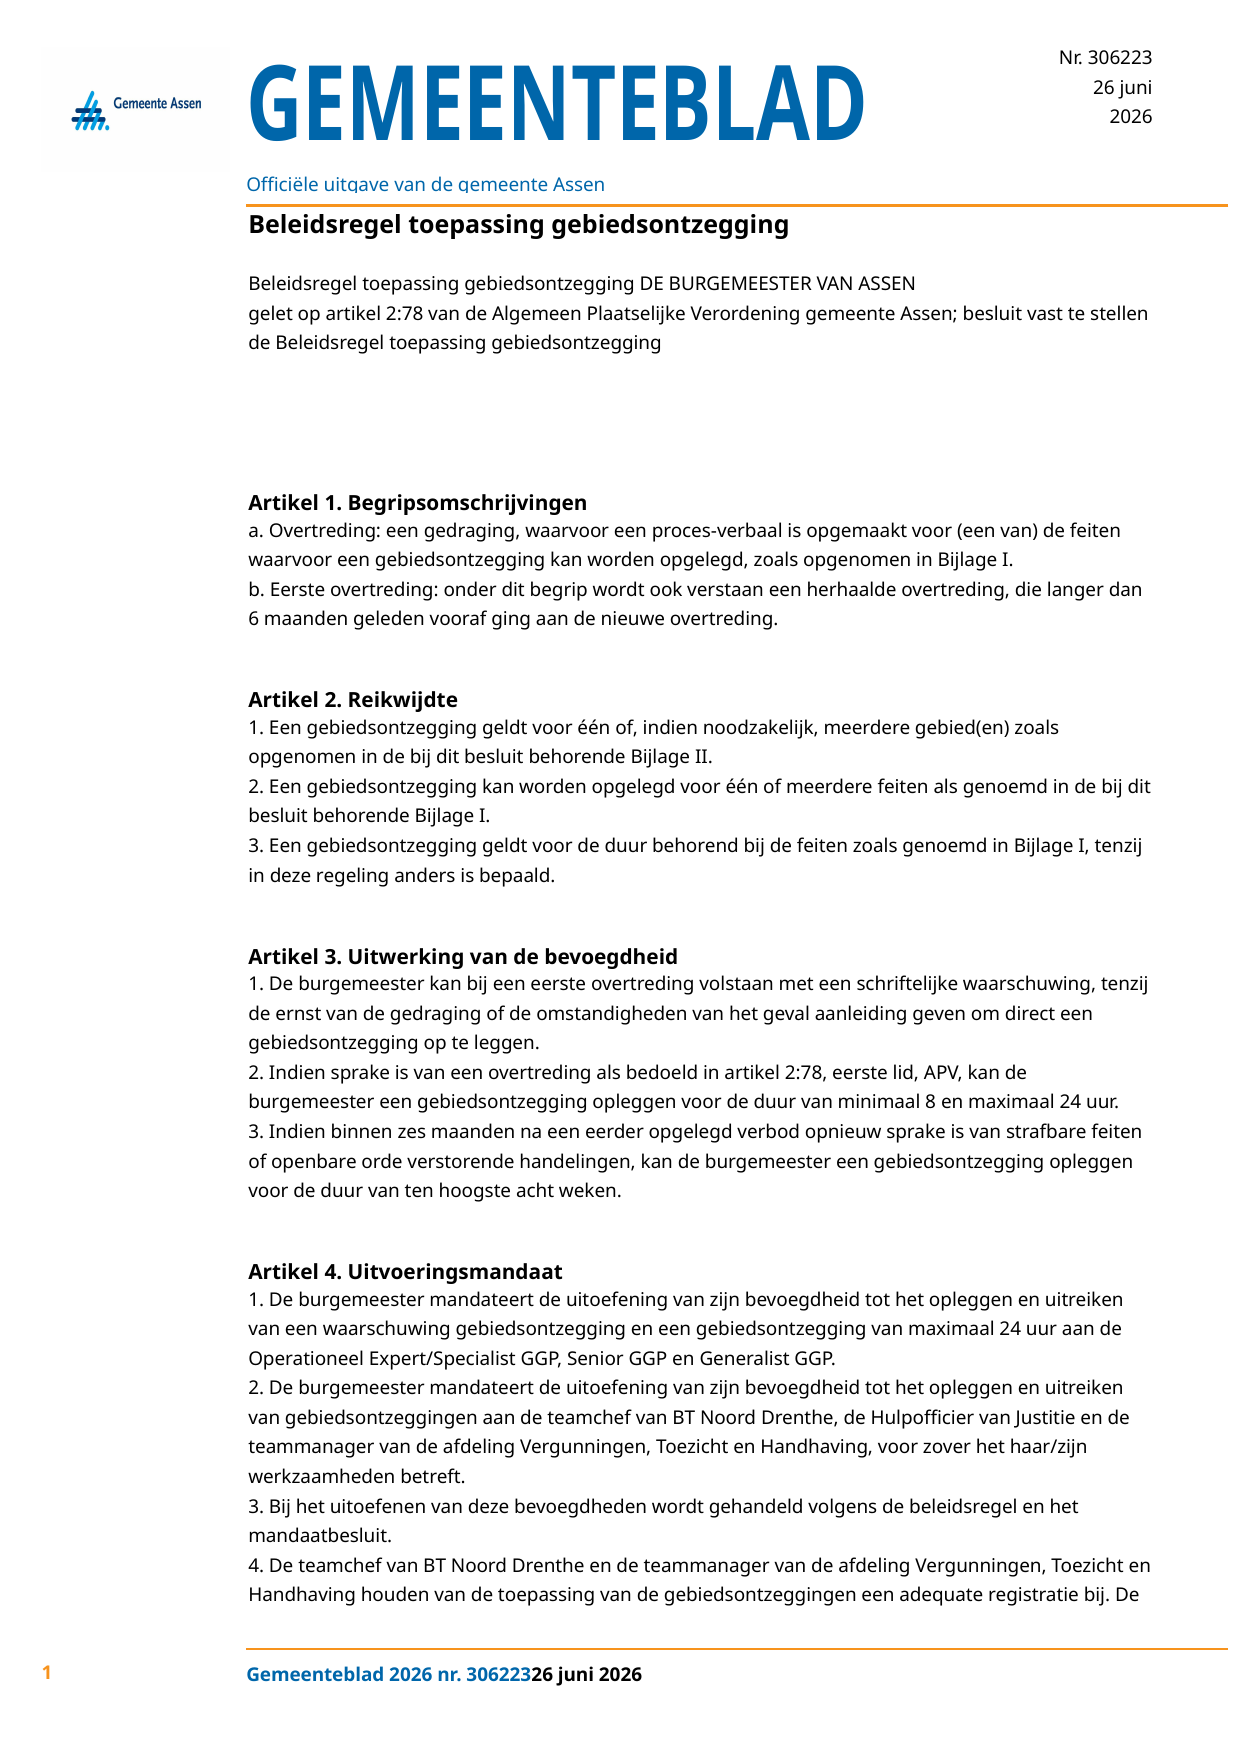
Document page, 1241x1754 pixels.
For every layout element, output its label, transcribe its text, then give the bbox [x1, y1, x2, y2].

text Beleidsregel toepassing gebiedsontzegging DE BURGEMEESTER VAN ASSEN [248, 270, 1152, 296]
text 2. Een gebiedsontzegging kan worden opgelegd voor één of meerdere feiten als genoemd in de bij dit besluit behorende Bijlage I. [248, 773, 1152, 828]
text Artikel 1. Begripsomschrijvingen [248, 488, 1152, 517]
text 1. De burgemeester kan bij een eerste overtreding volstaan met een schriftelijke waarschuwing, tenzij de ernst van de gedraging of de omstandigheden van het geval aanleiding geven om direct een gebiedsontzegging op te leggen. [248, 970, 1152, 1055]
text 3. Een gebiedsontzegging geldt voor de duur behorend bij de feiten zoals genoemd in Bijlage I, tenzij in deze regeling anders is bepaald. [248, 832, 1152, 888]
text 3. Bij het uitoefenen van deze bevoegdheden wordt gehandeld volgens de beleidsregel en het mandaatbesluit. [248, 1493, 1152, 1548]
text gelet op artikel 2:78 van de Algemeen Plaatselijke Verordening gemeente Assen; besluit vast te stellen [248, 300, 1152, 326]
text a. Overtreding: een gedraging, waarvoor een proces-verbaal is opgemaakt voor (een van) de feiten waarvoor een gebiedsontzegging kan worden opgelegd, zoals opgenomen in Bijlage I. [248, 517, 1152, 572]
text 4. De teamchef van BT Noord Drenthe en de teammanager van de afdeling Vergunningen, Toezicht en Handhaving houden van de toepassing van de gebiedsontzeggingen een adequate registratie bij. De [248, 1552, 1152, 1607]
text 1. De burgemeester mandateert de uitoefening van zijn bevoegdheid tot het opleggen en uitreiken van een waarschuwing gebiedsontzegging en een gebiedsontzegging van maximaal 24 uur aan de Operationeel Expert/Specialist GGP, Senior GGP en Generalist GGP. [248, 1286, 1152, 1371]
text Artikel 4. Uitvoeringsmandaat [248, 1257, 1152, 1286]
text Artikel 3. Uitwerking van de bevoegdheid [248, 942, 1152, 970]
picture [41, 47, 231, 172]
text b. Eerste overtreding: onder dit begrip wordt ook verstaan een herhaalde overtreding, die langer dan 6 maanden geleden vooraf ging aan de nieuwe overtreding. [248, 576, 1152, 631]
text Beleidsregel toepassing gebiedsontzegging [248, 207, 1152, 241]
text Artikel 2. Reikwijdte [248, 686, 1152, 714]
text 3. Indien binnen zes maanden na een eerder opgelegd verbod opnieuw sprake is van strafbare feiten of openbare orde verstorende handelingen, kan de burgemeester een gebiedsontzegging opleggen voor de duur van ten hoogste acht weken. [248, 1118, 1152, 1203]
text de Beleidsregel toepassing gebiedsontzegging [248, 329, 1152, 355]
text 1. Een gebiedsontzegging geldt voor één of, indien noodzakelijk, meerdere gebied(en) zoals opgenomen in de bij dit besluit behorende Bijlage II. [248, 714, 1152, 769]
text 2. Indien sprake is van een overtreding als bedoeld in artikel 2:78, eerste lid, APV, kan de burgemeester een gebiedsontzegging opleggen voor de duur van minimaal 8 en maximaal 24 uur. [248, 1059, 1152, 1114]
text 2. De burgemeester mandateert de uitoefening van zijn bevoegdheid tot het opleggen en uitreiken van gebiedsontzeggingen aan de teamchef van BT Noord Drenthe, de Hulpofficier van Justitie en de teammanager van de afdeling Vergunningen, Toezicht en Handhaving, voor zover het haar/zijn werkzaamheden betreft. [248, 1374, 1152, 1489]
